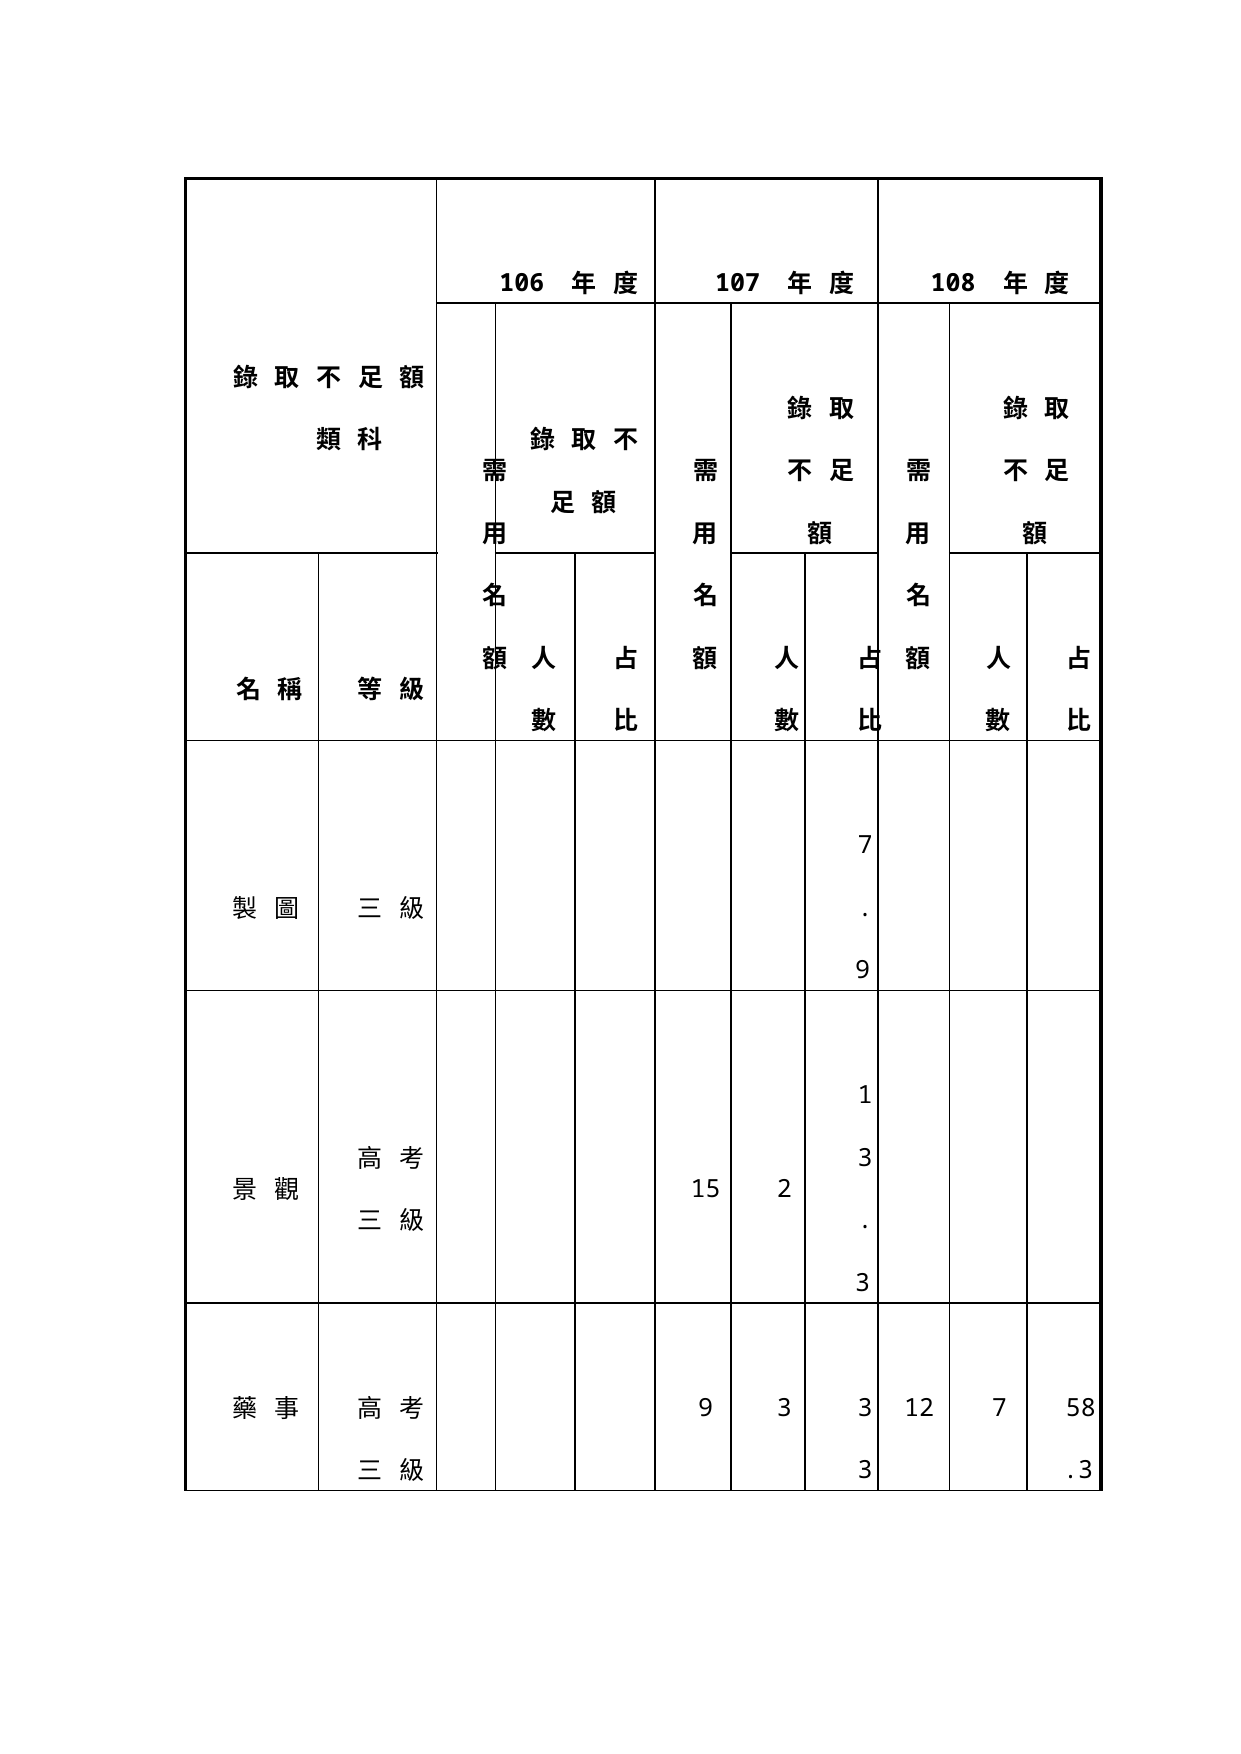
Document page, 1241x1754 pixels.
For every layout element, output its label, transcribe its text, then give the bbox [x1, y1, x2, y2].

table_cell [496, 1304, 574, 1490]
table_cell 占比 [1028, 554, 1099, 740]
table_cell 15 [656, 991, 730, 1302]
table_cell [437, 1304, 495, 1490]
table_cell [437, 741, 495, 990]
table_cell 等級 [319, 554, 436, 740]
table_cell 7 [950, 1304, 1026, 1490]
table_cell 高考三級 [319, 991, 436, 1302]
table_cell 需用 名額 [437, 304, 495, 740]
table_cell 占比 [806, 554, 877, 740]
table_cell [576, 1304, 654, 1490]
table_cell 景觀 [187, 991, 318, 1302]
table_cell [1028, 741, 1099, 990]
table_cell 33 [806, 1304, 877, 1490]
table_cell 13.3 [806, 991, 877, 1302]
table_cell 錄取不足額 [496, 304, 654, 552]
table_cell 需用 名額 [656, 304, 730, 740]
table_cell [1028, 991, 1099, 1302]
table_cell [576, 991, 654, 1302]
table_cell [437, 991, 495, 1302]
table_header 106年度 [437, 180, 654, 302]
table_header 107年度 [656, 180, 877, 302]
table_cell 名稱 [187, 554, 318, 740]
table_cell [732, 741, 804, 990]
table_cell 58.3 [1028, 1304, 1099, 1490]
table_cell [879, 991, 949, 1302]
table_cell 需用 名額 [879, 304, 949, 740]
table_cell [656, 741, 730, 990]
table_cell 錄取不足額 [950, 304, 1099, 552]
table_cell 12 [879, 1304, 949, 1490]
table_cell 人數 [732, 554, 804, 740]
table_cell 錄取不足額 [732, 304, 877, 552]
table_cell 2 [732, 991, 804, 1302]
table_cell 7.9 [806, 741, 877, 990]
table_header 錄取不足額類科 [187, 180, 436, 552]
table_cell [879, 741, 949, 990]
table_cell [950, 741, 1026, 990]
table_cell 三級 [319, 741, 436, 990]
table_cell 藥事 [187, 1304, 318, 1490]
table_cell 9 [656, 1304, 730, 1490]
table_cell [496, 741, 574, 990]
table_cell [576, 741, 654, 990]
table_cell 人數 [950, 554, 1026, 740]
table_cell [950, 991, 1026, 1302]
table_cell 製圖 [187, 741, 318, 990]
table_header 108年度 [879, 180, 1099, 302]
table_cell 占比 [576, 554, 654, 740]
table_cell 人數 [496, 554, 574, 740]
table_cell [496, 991, 574, 1302]
table_cell 3 [732, 1304, 804, 1490]
table_cell 高考三級 [319, 1304, 436, 1490]
